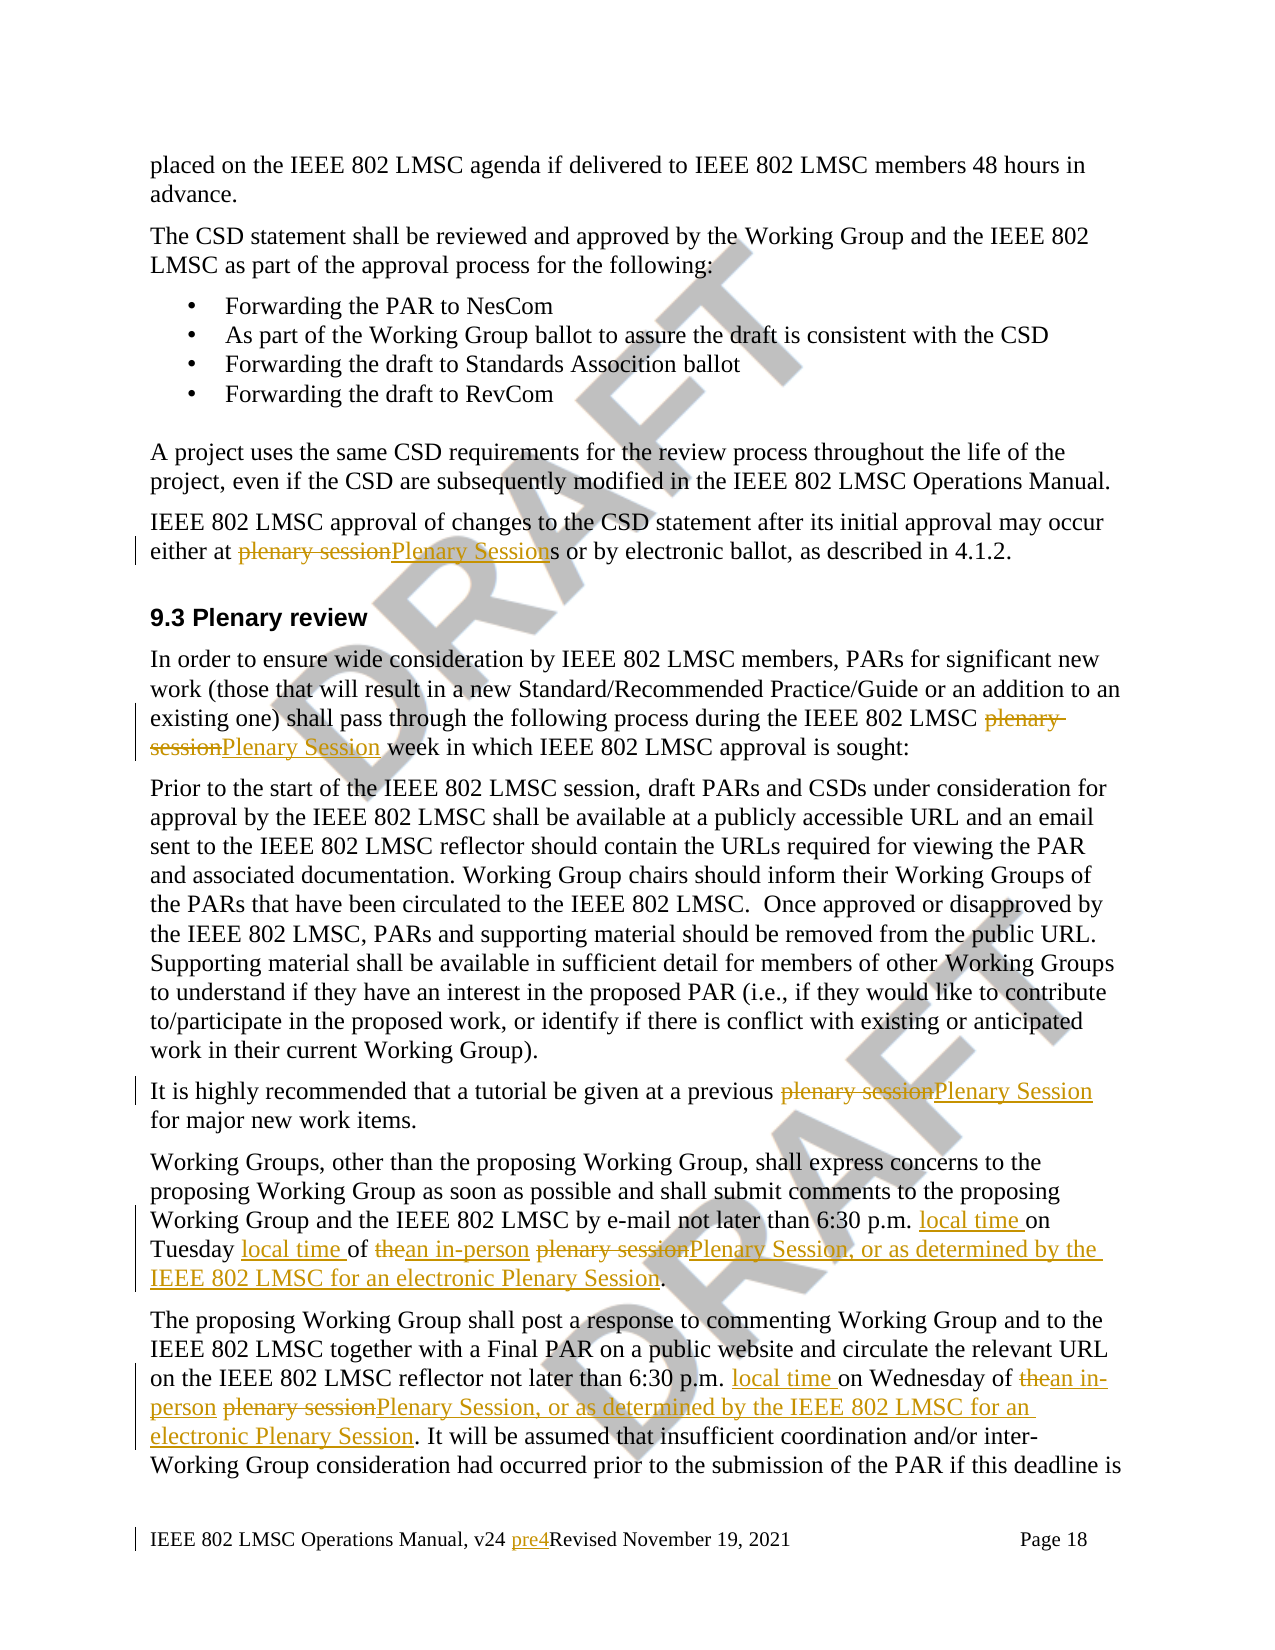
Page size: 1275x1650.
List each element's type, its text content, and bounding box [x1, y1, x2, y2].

list Forwarding the draft to RevCom [187, 378, 1125, 437]
picture [0, 0, 1275, 1650]
subtitle Plenary review [150, 603, 1125, 632]
text A project uses the same CSD requirements for the review process throughout the life of the project, even if the CSD are subsequently modified in the IEEE 802 LMSC Operations Manual. [150, 437, 1125, 495]
text It is highly recommended that a tutorial be given at a previous Plenary Session for major new work items. [150, 1076, 1125, 1134]
text Prior to the start of the IEEE 802 LMSC session, draft PARs and CSDs under consideration for approval by the IEEE 802 LMSC shall be available at a publicly accessible URL and an email sent to the IEEE 802 LMSC reflector should contain the URLs required for viewing the PAR and associated documentation. Working Group chairs should inform their Working Groups of the PARs that have been circulated to the IEEE 802 LMSC. Once approved or disapproved by the IEEE 802 LMSC, PARs and supporting material should be removed from the public URL. Supporting material shall be available in sufficient detail for members of other Working Groups to understand if they have an interest in the proposed PAR (i.e., if they would like to contribute to/participate in the proposed work, or identify if there is conflict with existing or anticipated work in their current Working Group). [150, 773, 1125, 1064]
list Forwarding the PAR to NesCom [187, 291, 1125, 320]
list As part of the Working Group ballot to assure the draft is consistent with the CSD [187, 320, 1125, 349]
text In order to ensure wide consideration by IEEE 802 LMSC members, PARs for significant new work (those that will result in a new Standard/Recommended Practice/Guide or an addition to an existing one) shall pass through the following process during the IEEE 802 LMSC Plenary Session week in which IEEE 802 LMSC approval is sought: [150, 644, 1125, 761]
text placed on the IEEE 802 LMSC agenda if delivered to IEEE 802 LMSC members 48 hours in advance. [150, 150, 1125, 208]
list Forwarding the draft to Standards Assocition ballot [187, 349, 1125, 378]
text The proposing Working Group shall post a response to commenting Working Group and to the IEEE 802 LMSC together with a Final PAR on a public website and circulate the relevant URL on the IEEE 802 LMSC reflector not later than 6:30 p.m. local time on Wednesday of an in-person Plenary Session, or as determined by the IEEE 802 LMSC for an electronic Plenary Session. It will be assumed that insufficient coordination and/or inter-Working Group consideration had occurred prior to the submission of the PAR if this deadline is not met, and the proposed PAR will not be considered by the IEEE 802 LMSC at the closing IEEE 802 LMSC meeting. [150, 1305, 1125, 1479]
text Working Groups, other than the proposing Working Group, shall express concerns to the proposing Working Group as soon as possible and shall submit comments to the proposing Working Group and the IEEE 802 LMSC by e-mail not later than 6:30 p.m. local time on Tuesday local time of an in-person Plenary Session, or as determined by the IEEE 802 LMSC for an electronic Plenary Session. [150, 1147, 1125, 1292]
text IEEE 802 LMSC approval of changes to the CSD statement after its initial approval may occur either at Plenary Sessions or by electronic ballot, as described in 4.1.2. [150, 507, 1125, 565]
text The CSD statement shall be reviewed and approved by the Working Group and the IEEE 802 LMSC as part of the approval process for the following: [150, 221, 1125, 279]
